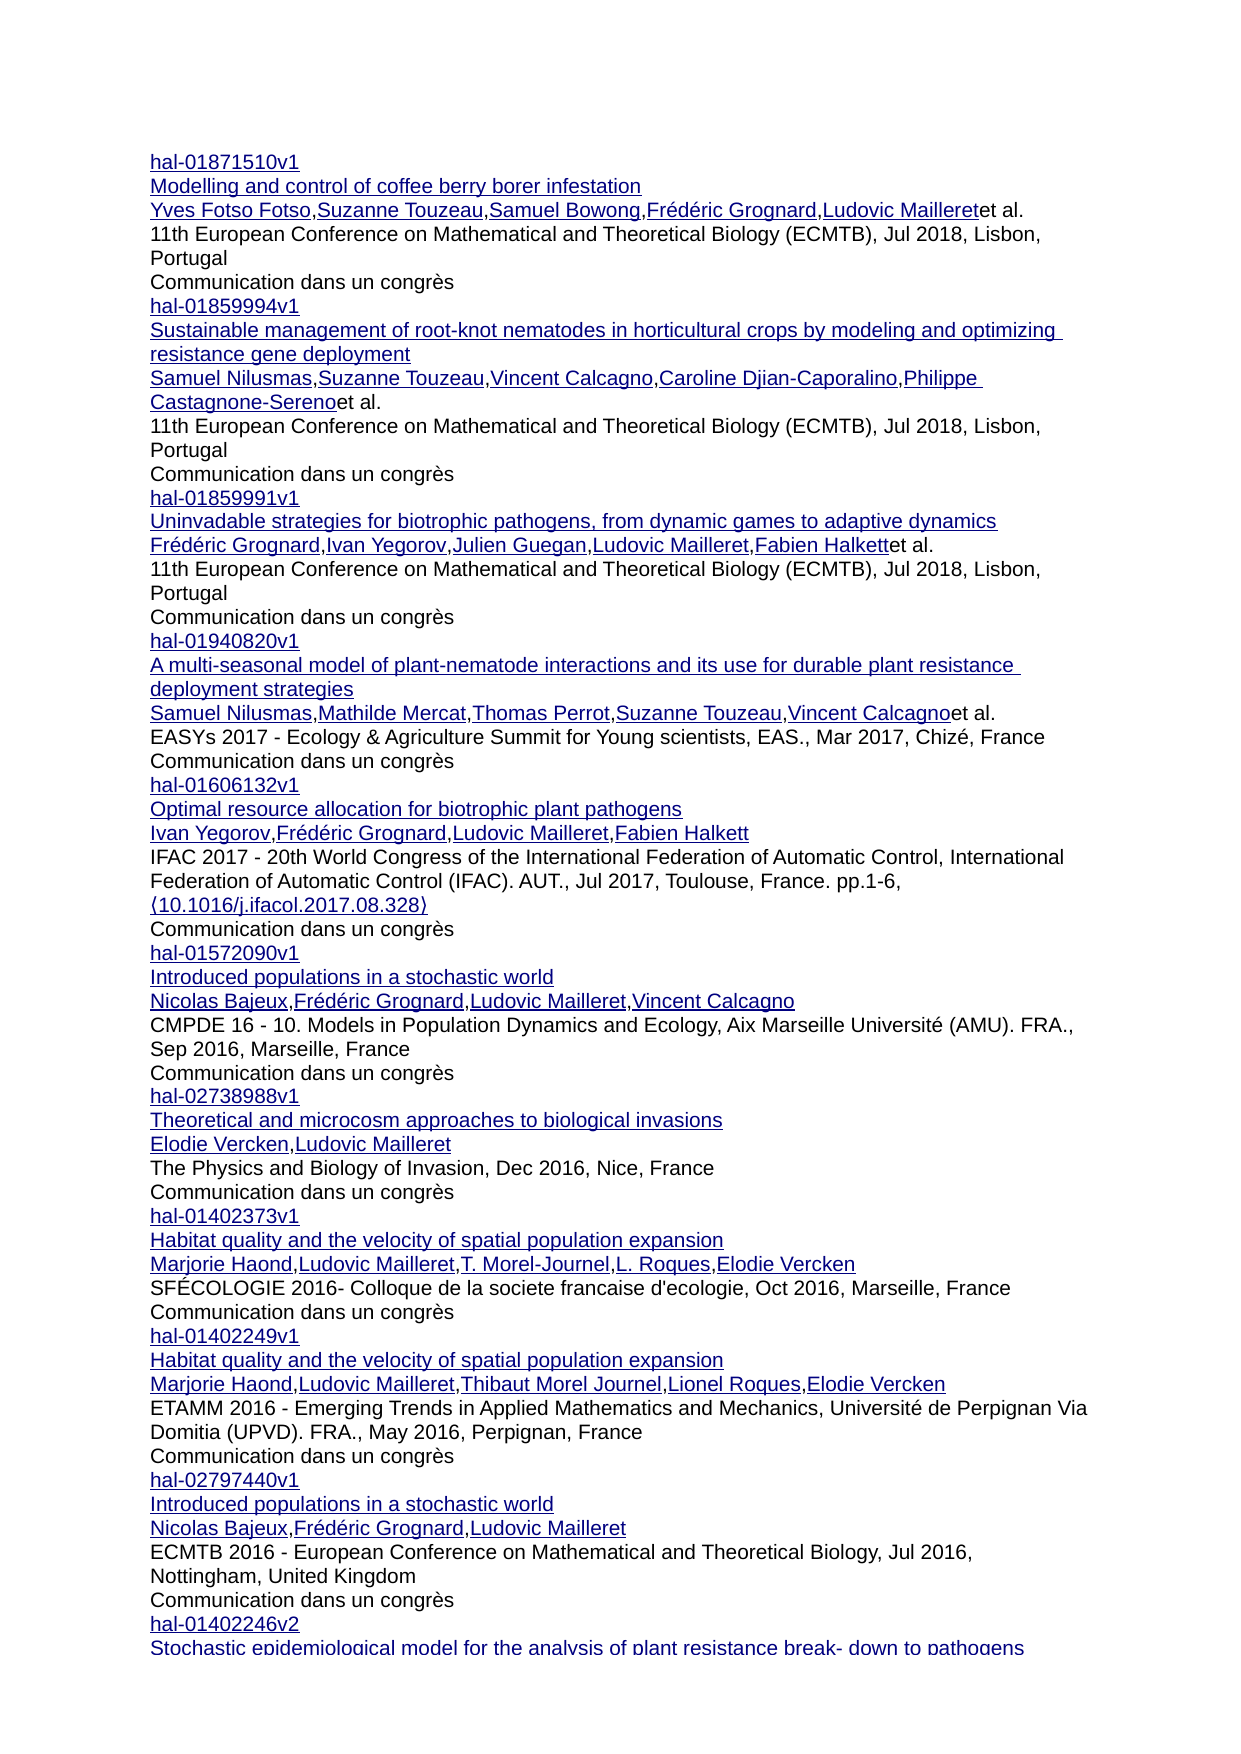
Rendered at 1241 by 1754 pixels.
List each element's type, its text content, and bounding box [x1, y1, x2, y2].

table_cell Optimal resource allocation for biotrophic plant pathogens Ivan Yegorov,Frédéric Grognard,Ludovic Mailleret,Fabien Halkett IFAC 2017 - 20th World Congress of the International Federation of Automatic Control, International Federation of Automatic Control (IFAC). AUT., Jul 2017, Toulouse, France. pp.1-6, ⟨10.1016/j.ifacol.2017.08.328⟩ Communication dans un congrès hal-01572090v1 [150, 797, 1090, 964]
table_cell Habitat quality and the velocity of spatial population expansion Marjorie Haond,Ludovic Mailleret,Thibaut Morel Journel,Lionel Roques,Elodie Vercken ETAMM 2016 - Emerging Trends in Applied Mathematics and Mechanics, Université de Perpignan Via Domitia (UPVD). FRA., May 2016, Perpignan, France Communication dans un congrès hal-02797440v1 [150, 1348, 1090, 1492]
table_cell Introduced populations in a stochastic world Nicolas Bajeux,Frédéric Grognard,Ludovic Mailleret,Vincent Calcagno CMPDE 16 - 10. Models in Population Dynamics and Ecology, Aix Marseille Université (AMU). FRA., Sep 2016, Marseille, France Communication dans un congrès hal-02738988v1 [150, 965, 1090, 1108]
table_cell Modelling and control of coffee berry borer infestation Yves Fotso Fotso,Suzanne Touzeau,Samuel Bowong,Frédéric Grognard,Ludovic Mailleretet al. 11th European Conference on Mathematical and Theoretical Biology (ECMTB), Jul 2018, Lisbon, Portugal Communication dans un congrès hal-01859994v1 [150, 174, 1090, 318]
table_cell Theoretical and microcosm approaches to biological invasions Elodie Vercken,Ludovic Mailleret The Physics and Biology of Invasion, Dec 2016, Nice, France Communication dans un congrès hal-01402373v1 [150, 1108, 1090, 1228]
table_cell Sustainable management of root-knot nematodes in horticultural crops by modeling and optimizing resistance gene deployment Samuel Nilusmas,Suzanne Touzeau,Vincent Calcagno,Caroline Djian-Caporalino,Philippe Castagnone-Serenoet al. 11th European Conference on Mathematical and Theoretical Biology (ECMTB), Jul 2018, Lisbon, Portugal Communication dans un congrès hal-01859991v1 [150, 318, 1090, 509]
table_cell Uninvadable strategies for biotrophic pathogens, from dynamic games to adaptive dynamics Frédéric Grognard,Ivan Yegorov,Julien Guegan,Ludovic Mailleret,Fabien Halkettet al. 11th European Conference on Mathematical and Theoretical Biology (ECMTB), Jul 2018, Lisbon, Portugal Communication dans un congrès hal-01940820v1 [150, 509, 1090, 653]
table_cell Stochastic epidemiological model for the analysis of plant resistance break- down to pathogens [150, 1635, 1090, 1655]
table_cell Habitat quality and the velocity of spatial population expansion Marjorie Haond,Ludovic Mailleret,T. Morel-Journel,L. Roques,Elodie Vercken SFÉCOLOGIE 2016- Colloque de la societe francaise d'ecologie, Oct 2016, Marseille, France Communication dans un congrès hal-01402249v1 [150, 1228, 1090, 1348]
table_cell hal-01871510v1 [150, 150, 1090, 174]
table_cell A multi-seasonal model of plant-nematode interactions and its use for durable plant resistance deployment strategies Samuel Nilusmas,Mathilde Mercat,Thomas Perrot,Suzanne Touzeau,Vincent Calcagnoet al. EASYs 2017 - Ecology & Agriculture Summit for Young scientists, EAS., Mar 2017, Chizé, France Communication dans un congrès hal-01606132v1 [150, 653, 1090, 797]
table_cell Introduced populations in a stochastic world Nicolas Bajeux,Frédéric Grognard,Ludovic Mailleret ECMTB 2016 - European Conference on Mathematical and Theoretical Biology, Jul 2016, Nottingham, United Kingdom Communication dans un congrès hal-01402246v2 [150, 1492, 1090, 1635]
